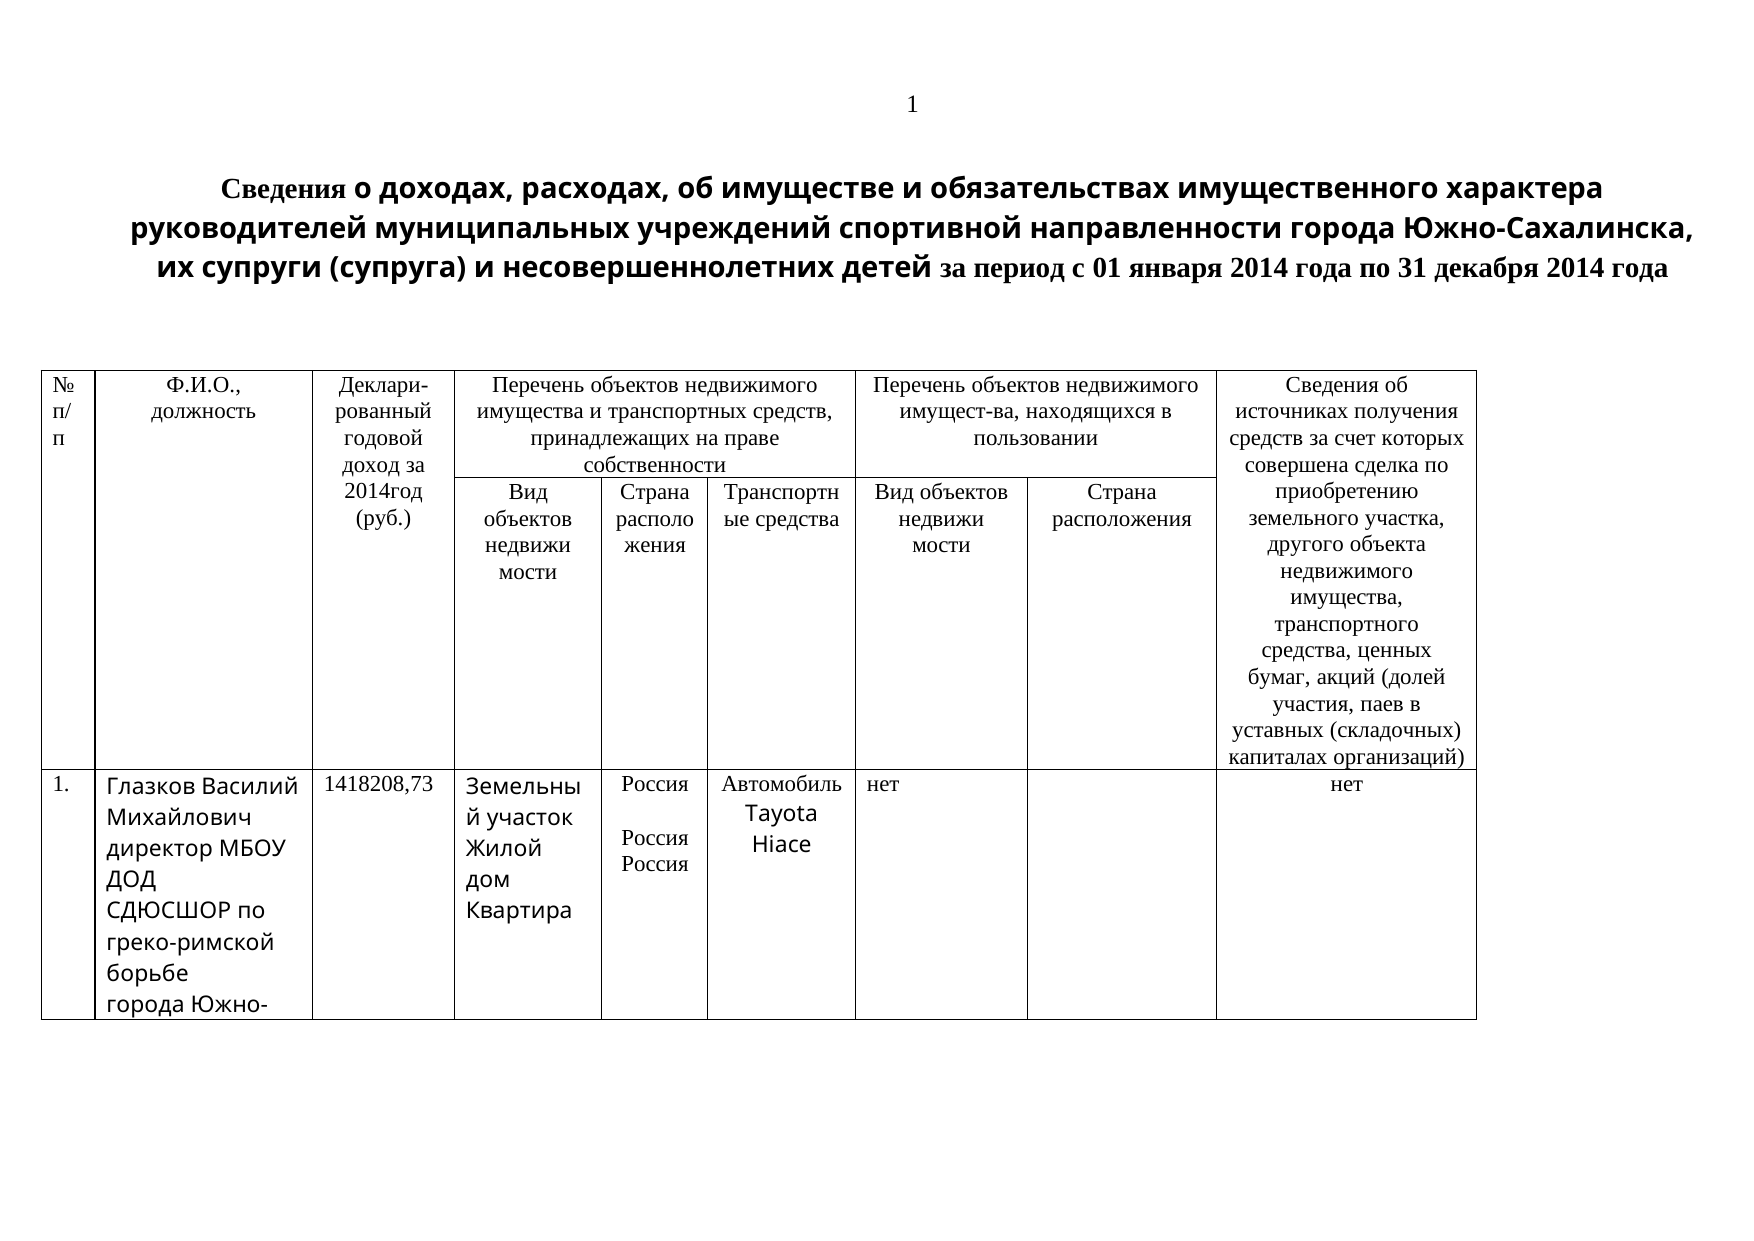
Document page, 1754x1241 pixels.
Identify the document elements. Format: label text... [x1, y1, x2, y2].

table_header Перечень объектов недвижимого имущест-ва, находящихся в пользовании [856, 371, 1216, 477]
table_cell Страна расположения [602, 478, 707, 769]
table_header Сведения об источниках получения средств за счет которых совершена сделка по приобретению земельного участка, другого объекта недвижимого имущества, транспортного средства, ценных бумаг, акций (долей участия, паев в уставных (складочных) капиталах организаций) [1217, 371, 1476, 769]
table_cell Земельный участок Жилой дом Квартира [455, 770, 601, 1018]
table_cell 1418208,73 [313, 770, 454, 1018]
table_header Деклари-рованный годовой доход за 2014год (руб.) [313, 371, 454, 769]
table_header Ф.И.О., должность [96, 371, 312, 769]
table_cell Транспортные средства [708, 478, 855, 769]
table_cell [1028, 770, 1216, 1018]
table_cell Автомобиль Tayota Hiace [708, 770, 855, 1018]
table_cell Вид объектов недвижи мости [856, 478, 1027, 769]
table_cell Вид объектов недвижи мости [455, 478, 601, 769]
table_header Перечень объектов недвижимого имущества и транспортных средств, принадлежащих на праве собственности [455, 371, 855, 477]
table_cell нет [1217, 770, 1476, 1018]
table_header № п/п [42, 371, 94, 769]
table_cell Глазков Василий Михайлович директор МБОУ ДОД СДЮСШОР по греко-римской борьбе города Южно- [96, 770, 312, 1018]
table_cell нет [856, 770, 1027, 1018]
table_cell Россия Россия Россия [602, 770, 707, 1018]
table_cell 1. [42, 770, 94, 1018]
text Сведения о доходах, расходах, об имуществе и обязательствах имущественного характера руководителей муниципальных учреждений спортивной направленности города Южно-Сахалинска, их супруги (супруга) и несовершеннолетних детей за период с 01 января 2014 года по 31 декабря 2014 года [118, 168, 1706, 286]
table_cell Страна расположения [1028, 478, 1216, 769]
